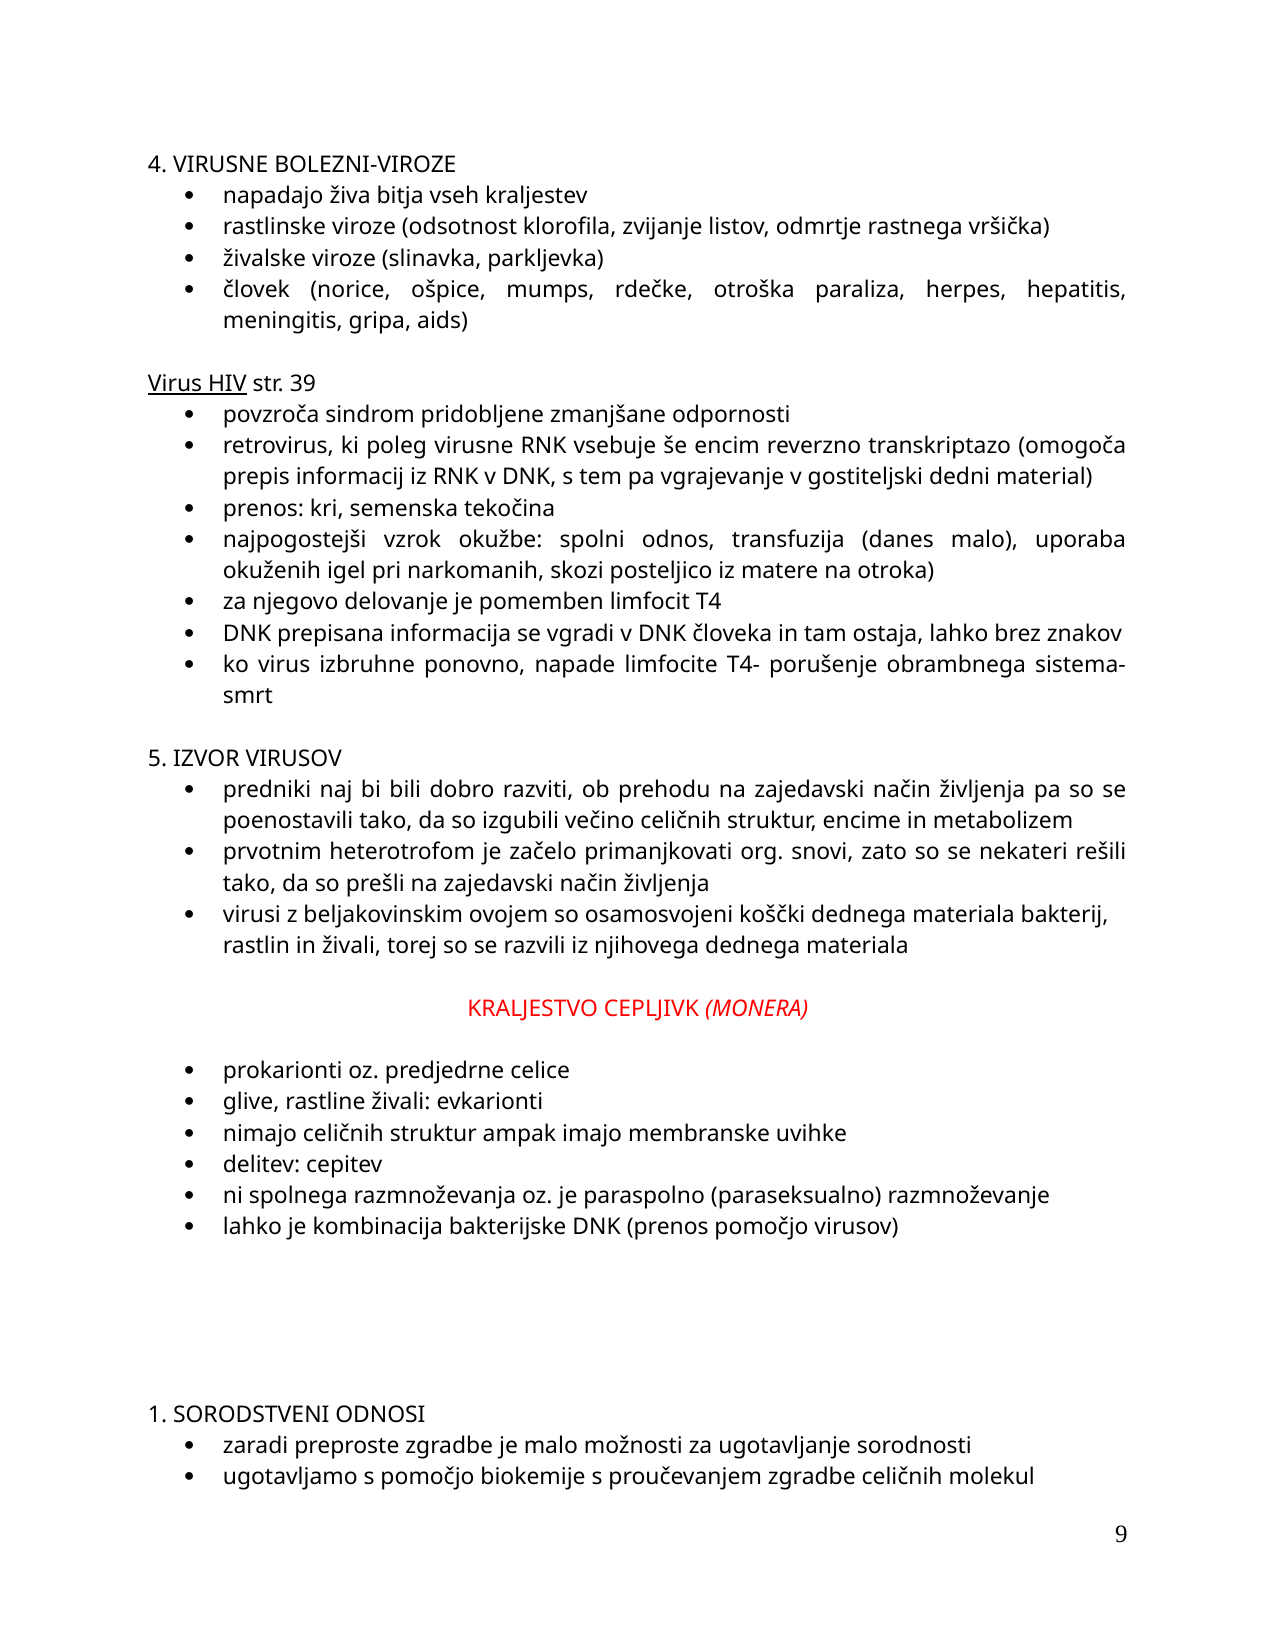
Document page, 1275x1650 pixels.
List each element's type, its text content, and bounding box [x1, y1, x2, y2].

list lahko je kombinacija bakterijske DNK (prenos pomočjo virusov) [185, 1210, 1127, 1241]
text 4. VIRUSNE BOLEZNI-VIROZE [148, 148, 1127, 179]
list povzroča sindrom pridobljene zmanjšane odpornosti [185, 398, 1127, 429]
text KRALJESTVO CEPLJIVK (MONERA) [148, 991, 1127, 1023]
list prenos: kri, semenska tekočina [185, 491, 1127, 523]
list ni spolnega razmnoževanja oz. je paraspolno (paraseksualno) razmnoževanje [185, 1179, 1127, 1210]
list najpogostejši vzrok okužbe: spolni odnos, transfuzija (danes malo), uporaba okuženih igel pri narkomanih, skozi posteljico iz matere na otroka) [185, 523, 1127, 585]
text Virus HIV str. 39 [148, 366, 1127, 398]
list delitev: cepitev [185, 1148, 1127, 1179]
list DNK prepisana informacija se vgradi v DNK človeka in tam ostaja, lahko brez znakov [185, 616, 1127, 648]
list za njegovo delovanje je pomemben limfocit T4 [185, 585, 1127, 616]
list predniki naj bi bili dobro razviti, ob prehodu na zajedavski način življenja pa so se poenostavili tako, da so izgubili večino celičnih struktur, encime in metabolizem [185, 773, 1127, 835]
list živalske viroze (slinavka, parkljevka) [185, 241, 1127, 273]
list retrovirus, ki poleg virusne RNK vsebuje še encim reverzno transkriptazo (omogoča prepis informacij iz RNK v DNK, s tem pa vgrajevanje v gostiteljski dedni material) [185, 429, 1127, 491]
list prokarionti oz. predjedrne celice [185, 1054, 1127, 1085]
list virusi z beljakovinskim ovojem so osamosvojeni koščki dednega materiala bakterij, rastlin in živali, torej so se razvili iz njihovega dednega materiala [185, 898, 1127, 960]
list človek (norice, ošpice, mumps, rdečke, otroška paraliza, herpes, hepatitis, meningitis, gripa, aids) [185, 273, 1127, 335]
list zaradi preproste zgradbe je malo možnosti za ugotavljanje sorodnosti [185, 1429, 1127, 1460]
text 5. IZVOR VIRUSOV [148, 741, 1127, 773]
list rastlinske viroze (odsotnost klorofila, zvijanje listov, odmrtje rastnega vršička) [185, 210, 1127, 241]
list ugotavljamo s pomočjo biokemije s proučevanjem zgradbe celičnih molekul [185, 1460, 1127, 1491]
list glive, rastline živali: evkarionti [185, 1085, 1127, 1116]
list napadajo živa bitja vseh kraljestev [185, 179, 1127, 210]
list ko virus izbruhne ponovno, napade limfocite T4- porušenje obrambnega sistema-smrt [185, 648, 1127, 710]
list nimajo celičnih struktur ampak imajo membranske uvihke [185, 1116, 1127, 1148]
text 1. SORODSTVENI ODNOSI [148, 1398, 1127, 1429]
list prvotnim heterotrofom je začelo primanjkovati org. snovi, zato so se nekateri rešili tako, da so prešli na zajedavski način življenja [185, 835, 1127, 898]
